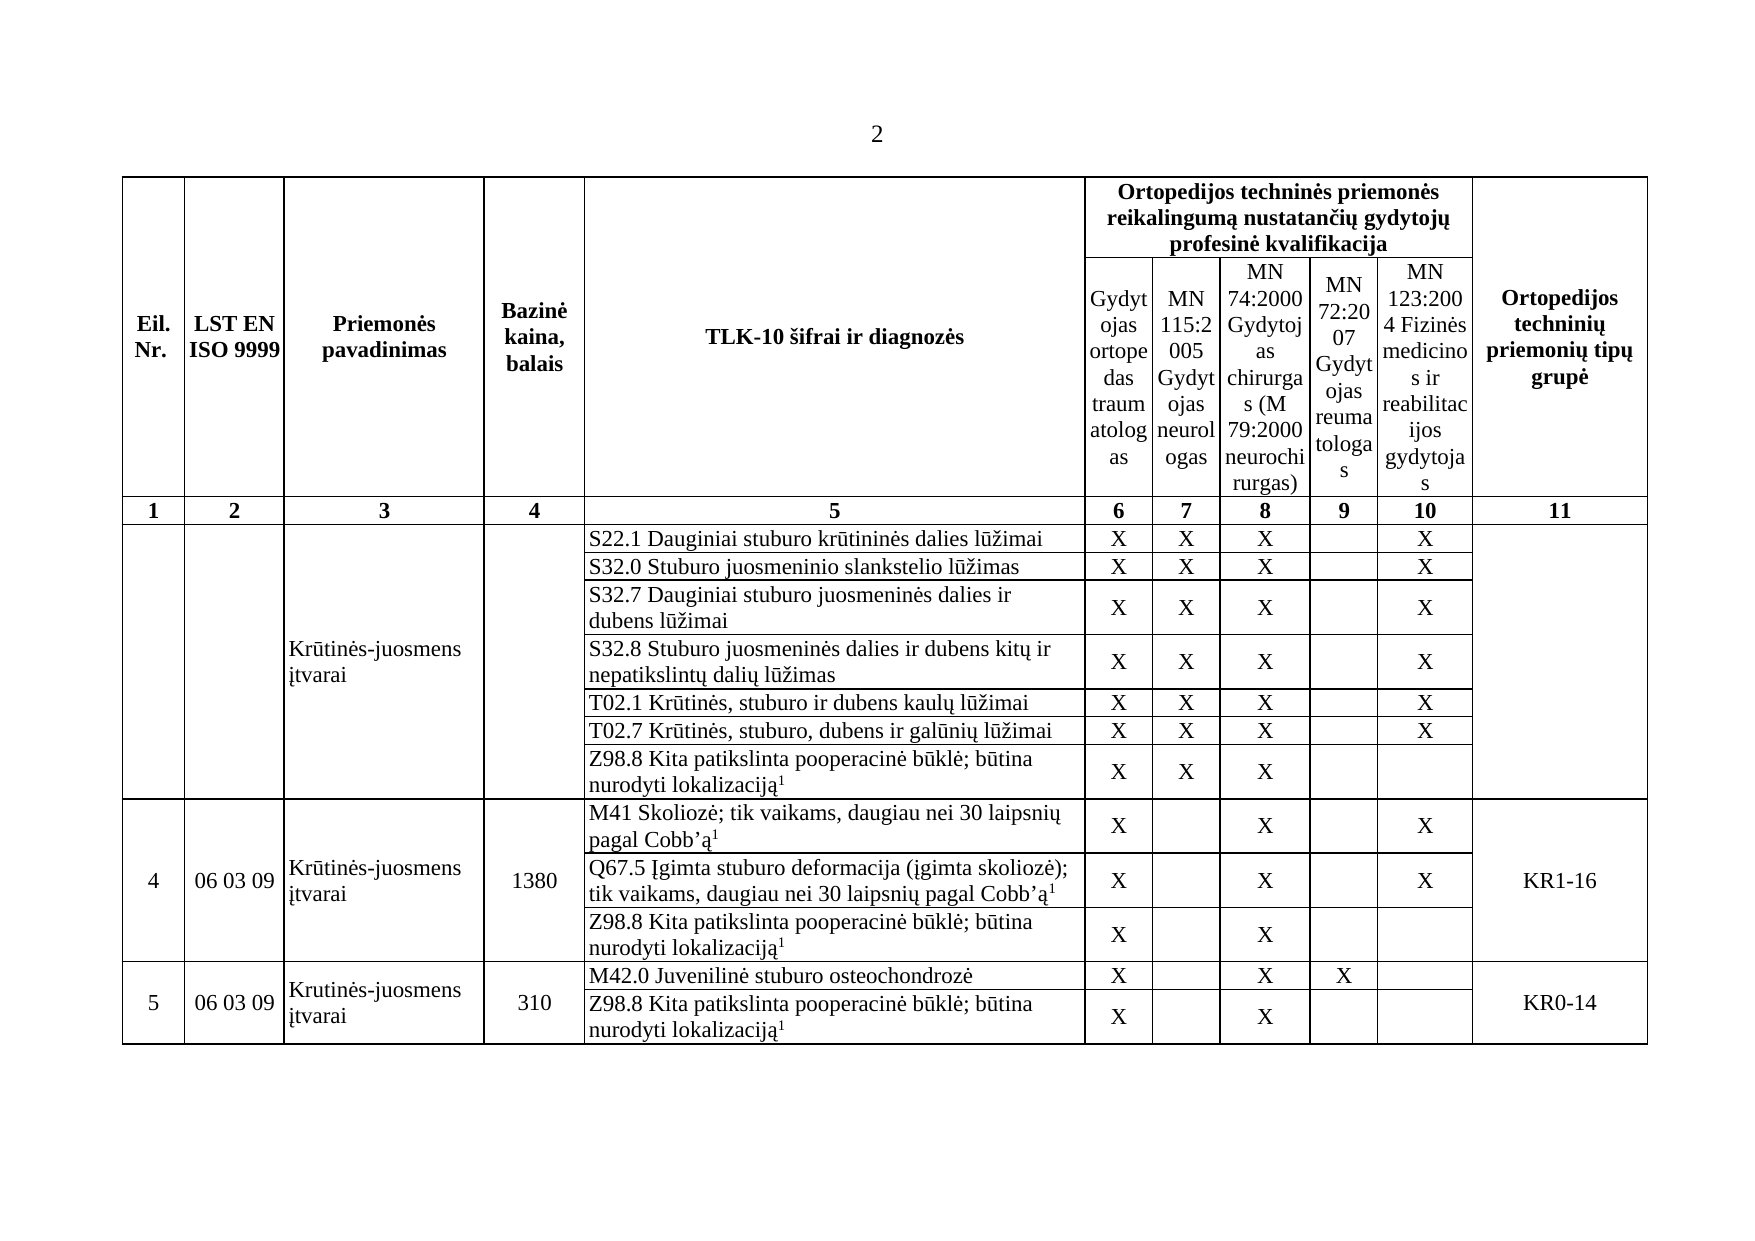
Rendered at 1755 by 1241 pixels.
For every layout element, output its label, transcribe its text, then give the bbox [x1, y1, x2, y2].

table_cell 8 [1221, 497, 1309, 523]
table_cell X [1378, 690, 1472, 716]
table_cell X [1221, 635, 1309, 688]
table_cell [1311, 525, 1377, 551]
table_cell X [1221, 962, 1309, 989]
table_cell M41 Skoliozė; tik vaikams, daugiau nei 30 laipsnių pagal Cobb’ą1 [585, 800, 1084, 852]
table_header Bazinė kaina, balais [485, 178, 584, 496]
table_cell 06 03 09 [185, 800, 283, 961]
table_cell X [1378, 553, 1472, 579]
table_cell [185, 525, 283, 798]
table_cell MN 74:2000 Gydytojas chirurgas (M 79:2000 neurochirurgas) [1221, 258, 1309, 496]
table_cell [1311, 553, 1377, 579]
table_cell 4 [485, 497, 584, 523]
table_cell [1378, 962, 1472, 989]
table_cell X [1221, 854, 1309, 906]
table_cell 9 [1311, 497, 1377, 523]
table_cell [1311, 690, 1377, 716]
table_cell X [1086, 690, 1152, 716]
table_cell Q67.5 Įgimta stuburo deformacija (įgimta skoliozė); tik vaikams, daugiau nei 30 laipsnių pagal Cobb’ą1 [585, 854, 1084, 906]
table_cell [1473, 525, 1647, 798]
table_cell S32.0 Stuburo juosmeninio slankstelio lūžimas [585, 553, 1084, 579]
table_cell X [1086, 717, 1152, 744]
table_cell 1380 [485, 800, 584, 961]
table_cell X [1221, 800, 1309, 852]
table_cell X [1221, 990, 1309, 1043]
table_cell 5 [585, 497, 1084, 523]
table_cell [1378, 745, 1472, 798]
table_cell [1311, 854, 1377, 906]
table_cell X [1086, 553, 1152, 579]
table_cell X [1153, 553, 1219, 579]
table_cell [1153, 854, 1219, 906]
table_cell X [1378, 854, 1472, 906]
table_cell Krutinės-juosmens įtvarai [285, 962, 483, 1043]
table_cell T02.1 Krūtinės, stuburo ir dubens kaulų lūžimai [585, 690, 1084, 716]
table_cell S22.1 Dauginiai stuburo krūtininės dalies lūžimai [585, 525, 1084, 551]
table_cell Z98.8 Kita patikslinta pooperacinė būklė; būtina nurodyti lokalizaciją1 [585, 745, 1084, 798]
table_cell M42.0 Juvenilinė stuburo osteochondrozė [585, 962, 1084, 989]
table_cell X [1086, 962, 1152, 989]
table_cell Gydytojas ortopedas traumatologas [1086, 258, 1152, 496]
table_cell X [1086, 800, 1152, 852]
table_cell 1 [123, 497, 184, 523]
table_cell KR1-16 [1473, 800, 1647, 961]
table_cell X [1086, 635, 1152, 688]
table_cell X [1378, 717, 1472, 744]
table_cell 3 [285, 497, 483, 523]
table_cell X [1086, 581, 1152, 633]
table_header TLK-10 šifrai ir diagnozės [585, 178, 1084, 496]
table_cell 4 [123, 800, 184, 961]
table_cell S32.8 Stuburo juosmeninės dalies ir dubens kitų ir nepatikslintų dalių lūžimas [585, 635, 1084, 688]
table_header Ortopedijos techninės priemonės reikalingumą nustatančių gydytojų profesinė kvalifikacija [1086, 178, 1472, 257]
table_cell [1311, 990, 1377, 1043]
table_cell Krūtinės-juosmens įtvarai [285, 800, 483, 961]
table_cell 7 [1153, 497, 1219, 523]
table_cell 10 [1378, 497, 1472, 523]
table_cell Z98.8 Kita patikslinta pooperacinė būklė; būtina nurodyti lokalizaciją1 [585, 908, 1084, 961]
table_cell [1311, 745, 1377, 798]
table_cell X [1086, 745, 1152, 798]
table_cell [1311, 581, 1377, 633]
table_cell X [1153, 581, 1219, 633]
table_header Ortopedijos techninių priemonių tipų grupė [1473, 178, 1647, 496]
table_cell S32.7 Dauginiai stuburo juosmeninės dalies ir dubens lūžimai [585, 581, 1084, 633]
table_cell X [1086, 908, 1152, 961]
table_cell X [1221, 581, 1309, 633]
table_cell 06 03 09 [185, 962, 283, 1043]
table_cell Z98.8 Kita patikslinta pooperacinė būklė; būtina nurodyti lokalizaciją1 [585, 990, 1084, 1043]
table_header LST EN ISO 9999 [185, 178, 283, 496]
table_cell X [1221, 525, 1309, 551]
table_cell [1153, 990, 1219, 1043]
table_cell X [1086, 990, 1152, 1043]
table_cell [1378, 908, 1472, 961]
table_cell X [1221, 690, 1309, 716]
table_cell X [1153, 745, 1219, 798]
table_header Priemonės pavadinimas [285, 178, 483, 496]
table_cell X [1378, 525, 1472, 551]
table_cell X [1221, 745, 1309, 798]
table_header Eil. Nr. [123, 178, 184, 496]
table_cell [1153, 800, 1219, 852]
table_cell T02.7 Krūtinės, stuburo, dubens ir galūnių lūžimai [585, 717, 1084, 744]
table_cell [1311, 717, 1377, 744]
table_cell [485, 525, 584, 798]
table_cell X [1311, 962, 1377, 989]
table_cell 11 [1473, 497, 1647, 523]
table_cell Krūtinės-juosmens įtvarai [285, 525, 483, 798]
table_cell X [1153, 635, 1219, 688]
table_cell [1311, 635, 1377, 688]
table_cell 310 [485, 962, 584, 1043]
table_cell X [1221, 553, 1309, 579]
table_cell 2 [185, 497, 283, 523]
table_cell 5 [123, 962, 184, 1043]
table_cell X [1378, 800, 1472, 852]
table_cell MN 123:2004 Fizinės medicinos ir reabilitacijos gydytojas [1378, 258, 1472, 496]
table_cell [1311, 908, 1377, 961]
table_cell X [1153, 525, 1219, 551]
table_cell KR0-14 [1473, 962, 1647, 1043]
table_cell [1378, 990, 1472, 1043]
table_cell [123, 525, 184, 798]
table_cell [1153, 908, 1219, 961]
table_cell X [1378, 635, 1472, 688]
table_cell X [1221, 717, 1309, 744]
table_cell MN 115:2005 Gydytojas neurologas [1153, 258, 1219, 496]
table_cell 6 [1086, 497, 1152, 523]
table_cell [1311, 800, 1377, 852]
table_cell X [1378, 581, 1472, 633]
table_cell X [1153, 690, 1219, 716]
table_cell MN 72:2007 Gydytojas reumatologas [1311, 258, 1377, 496]
table_cell X [1086, 525, 1152, 551]
table_cell [1153, 962, 1219, 989]
table_cell X [1221, 908, 1309, 961]
table_cell X [1153, 717, 1219, 744]
table_cell X [1086, 854, 1152, 906]
